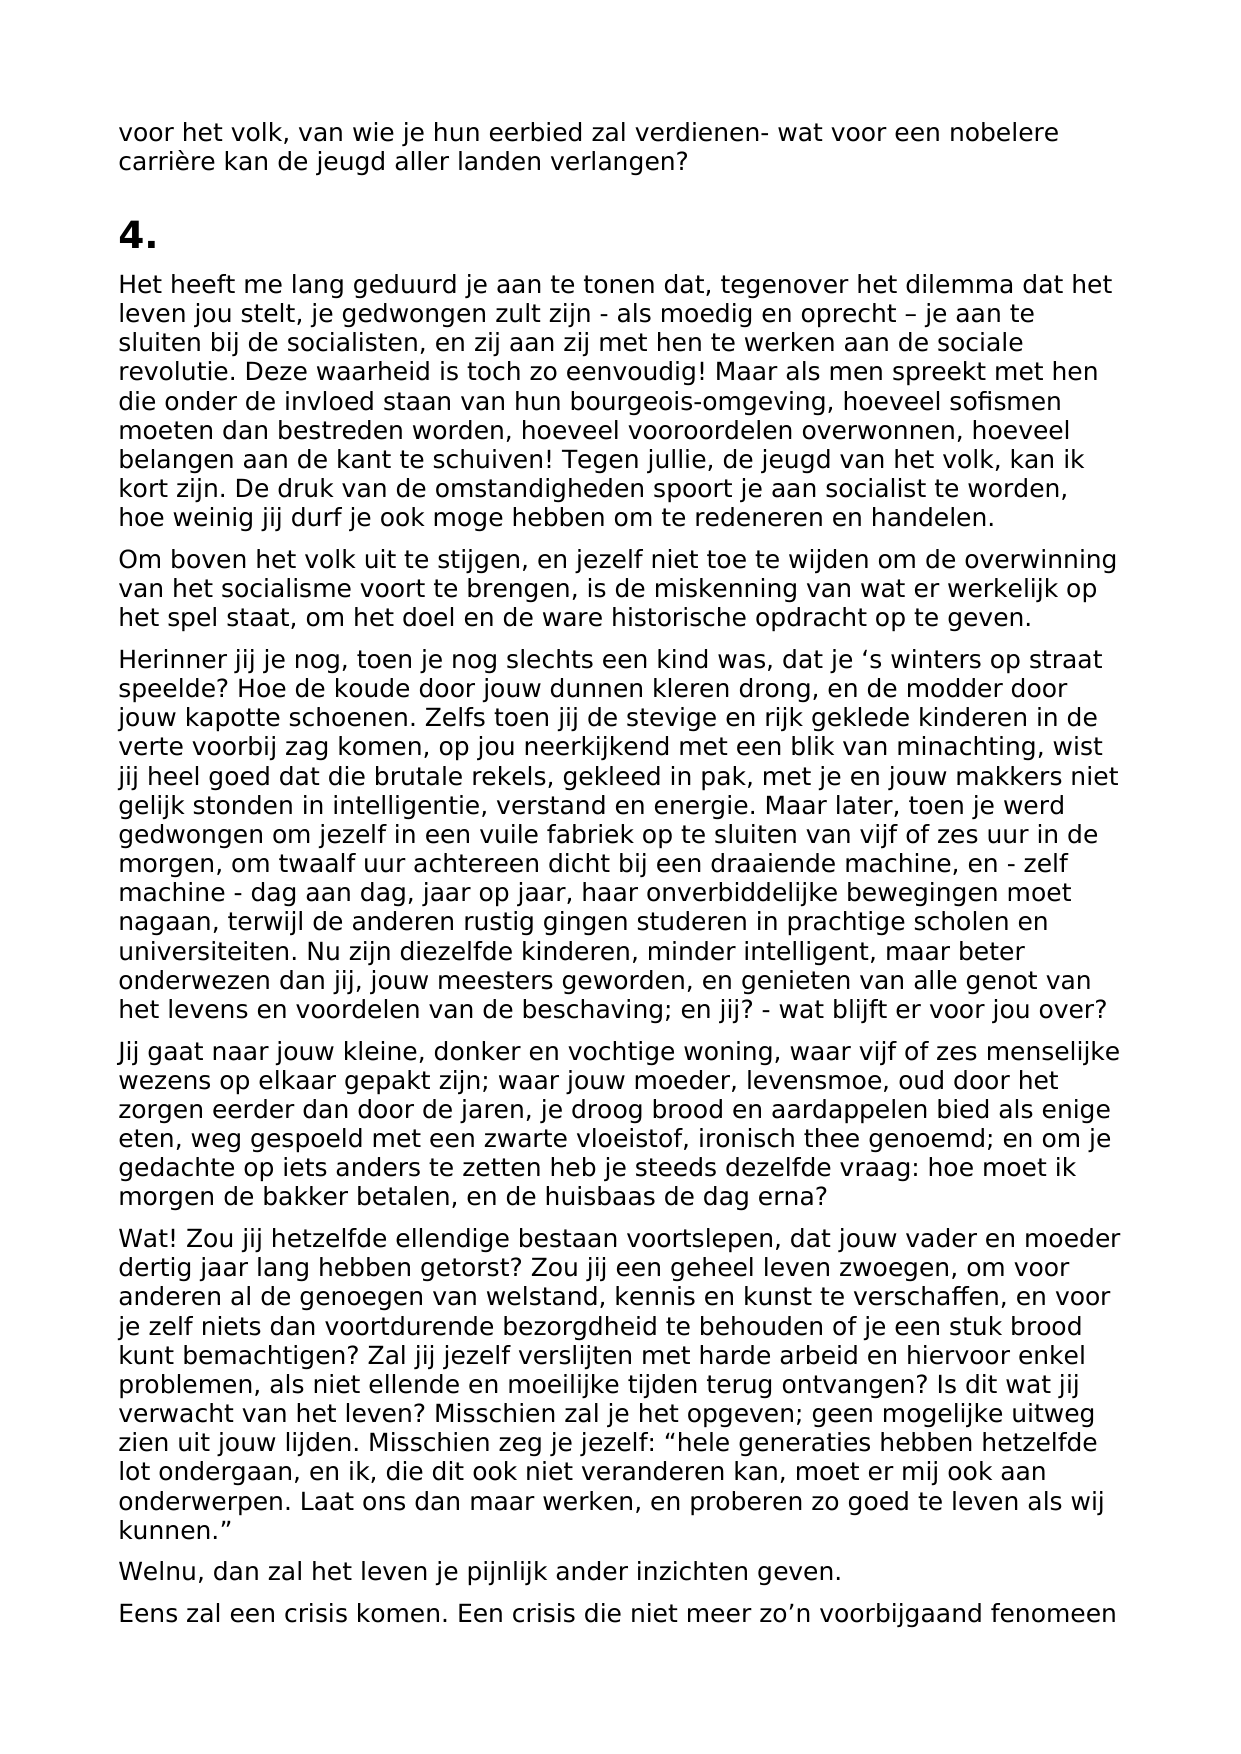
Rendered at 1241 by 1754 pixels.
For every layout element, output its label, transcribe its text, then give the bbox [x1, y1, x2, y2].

text Herinner jij je nog, toen je nog slechts een kind was, dat je ‘s winters op straat speelde? Hoe de koude door jouw dunnen kleren drong, en de modder door jouw kapotte schoenen. Zelfs toen jij de stevige en rijk geklede kinderen in de verte voorbij zag komen, op jou neerkijkend met een blik van minachting, wist jij heel goed dat die brutale rekels, gekleed in pak, met je en jouw makkers niet gelijk stonden in intelligentie, verstand en energie. Maar later, toen je werd gedwongen om jezelf in een vuile fabriek op te sluiten van vijf of zes uur in de morgen, om twaalf uur achtereen dicht bij een draaiende machine, en - zelf machine - dag aan dag, jaar op jaar, haar onverbiddelijke bewegingen moet nagaan, terwijl de anderen rustig gingen studeren in prachtige scholen en universiteiten. Nu zijn diezelfde kinderen, minder intelligent, maar beter onderwezen dan jij, jouw meesters geworden, en genieten van alle genot van het levens en voordelen van de beschaving; en jij? - wat blijft er voor jou over? [118, 645, 1122, 1024]
text Welnu, dan zal het leven je pijnlijk ander inzichten geven. [118, 1558, 1122, 1587]
text voor het volk, van wie je hun eerbied zal verdienen- wat voor een nobelere carrière kan de jeugd aller landen verlangen? [118, 118, 1122, 176]
text Wat! Zou jij hetzelfde ellendige bestaan voortslepen, dat jouw vader en moeder dertig jaar lang hebben getorst? Zou jij een geheel leven zwoegen, om voor anderen al de genoegen van welstand, kennis en kunst te verschaffen, en voor je zelf niets dan voortdurende bezorgdheid te behouden of je een stuk brood kunt bemachtigen? Zal jij jezelf verslijten met harde arbeid en hiervoor enkel problemen, als niet ellende en moeilijke tijden terug ontvangen? Is dit wat jij verwacht van het leven? Misschien zal je het opgeven; geen mogelijke uitweg zien uit jouw lijden. Misschien zeg je jezelf: “hele generaties hebben hetzelfde lot ondergaan, en ik, die dit ook niet veranderen kan, moet er mij ook aan onderwerpen. Laat ons dan maar werken, en proberen zo goed te leven als wij kunnen.” [118, 1224, 1122, 1545]
text Om boven het volk uit te stijgen, en jezelf niet toe te wijden om de overwinning van het socialisme voort te brengen, is de miskenning van wat er werkelijk op het spel staat, om het doel en de ware historische opdracht op te geven. [118, 545, 1122, 633]
text Jij gaat naar jouw kleine, donker en vochtige woning, waar vijf of zes menselijke wezens op elkaar gepakt zijn; waar jouw moeder, levensmoe, oud door het zorgen eerder dan door de jaren, je droog brood en aardappelen bied als enige eten, weg gespoeld met een zwarte vloeistof, ironisch thee genoemd; en om je gedachte op iets anders te zetten heb je steeds dezelfde vraag: hoe moet ik morgen de bakker betalen, en de huisbaas de dag erna? [118, 1037, 1122, 1212]
subtitle 4. [118, 214, 1122, 258]
text Het heeft me lang geduurd je aan te tonen dat, tegenover het dilemma dat het leven jou stelt, je gedwongen zult zijn - als moedig en oprecht – je aan te sluiten bij de socialisten, en zij aan zij met hen te werken aan de sociale revolutie. Deze waarheid is toch zo eenvoudig! Maar als men spreekt met hen die onder de invloed staan van hun bourgeois-omgeving, hoeveel sofismen moeten dan bestreden worden, hoeveel vooroordelen overwonnen, hoeveel belangen aan de kant te schuiven! Tegen jullie, de jeugd van het volk, kan ik kort zijn. De druk van de omstandigheden spoort je aan socialist te worden, hoe weinig jij durf je ook moge hebben om te redeneren en handelen. [118, 270, 1122, 533]
text Eens zal een crisis komen. Een crisis die niet meer zo’n voorbijgaand fenomeen [118, 1599, 1122, 1628]
